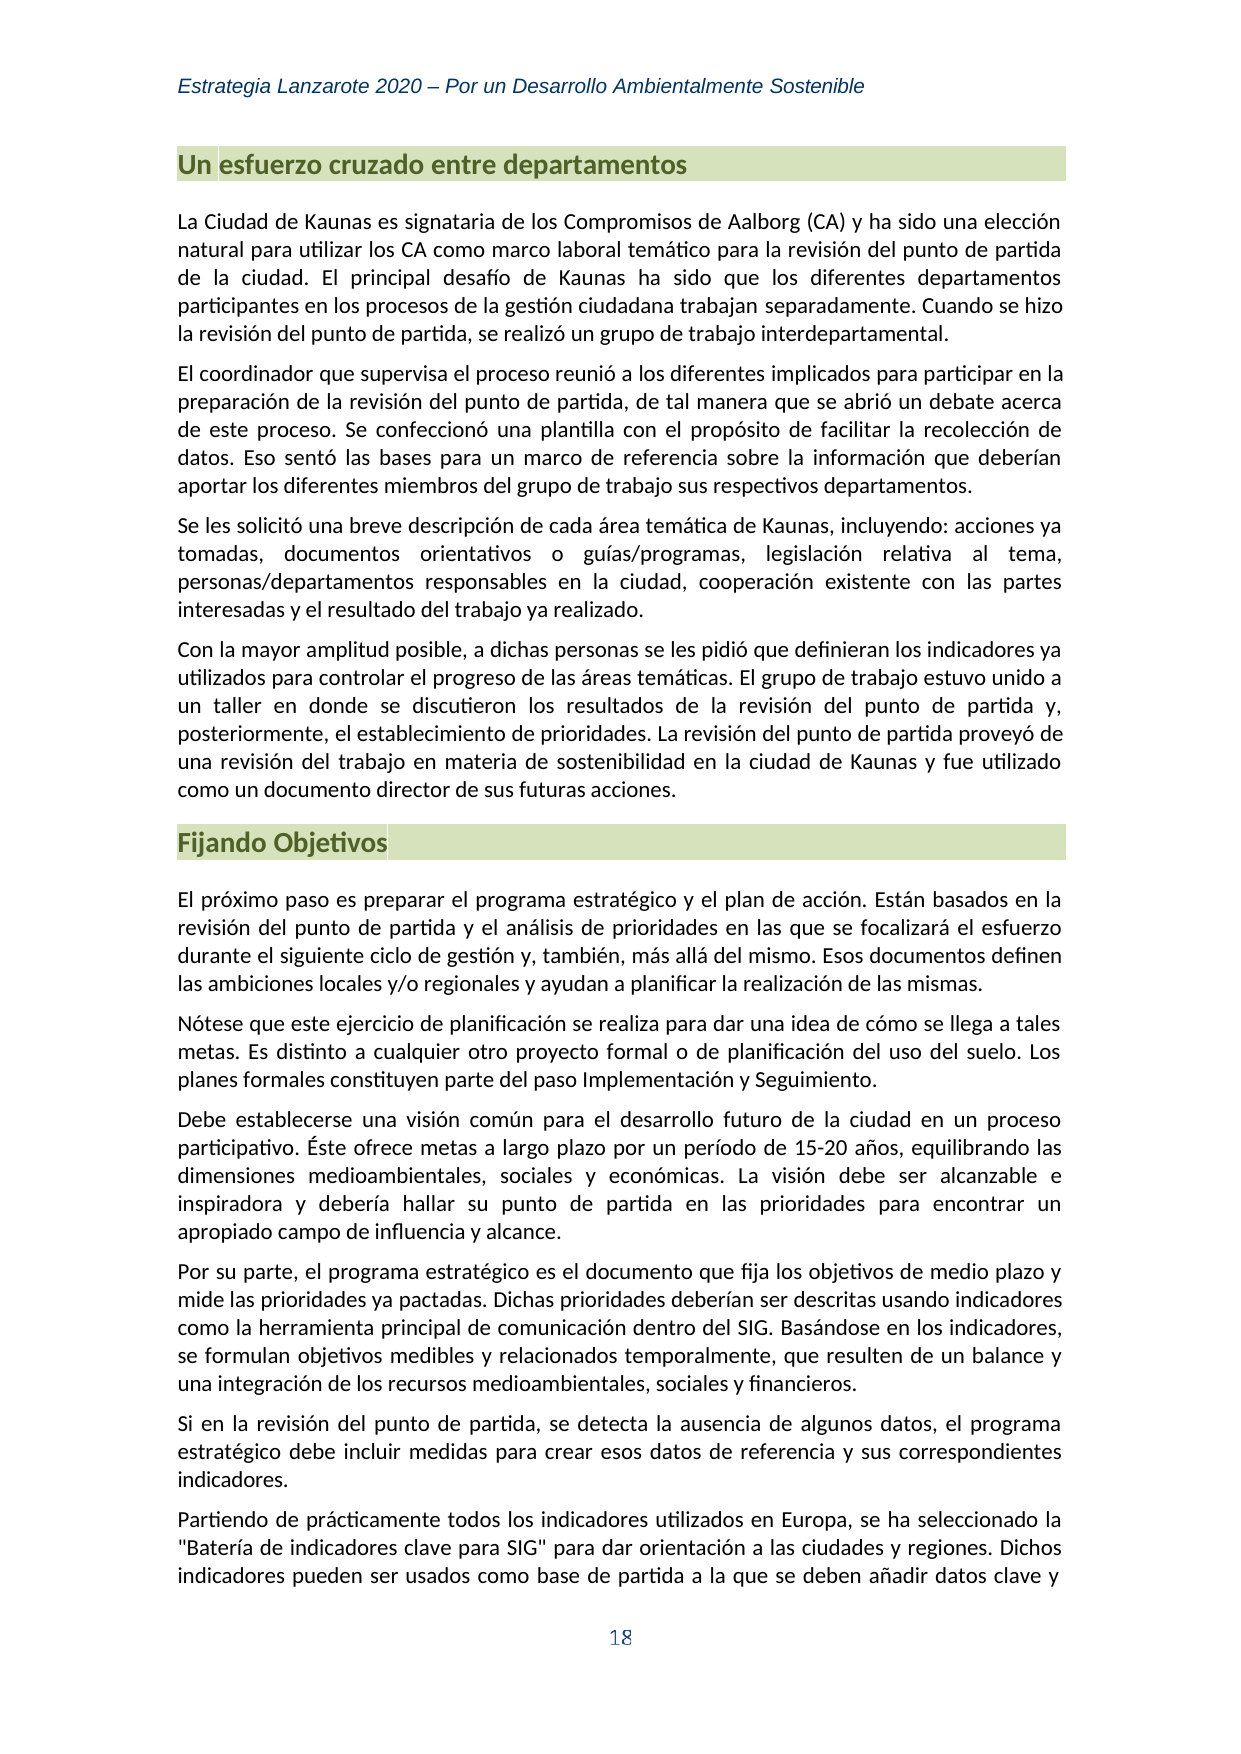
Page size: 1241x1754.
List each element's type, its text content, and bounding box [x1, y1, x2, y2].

picture [610, 1630, 632, 1645]
text Con la mayor amplitud posible, a dichas personas se les pidió que definieran los indicadores ya utilizados para controlar el progreso de las áreas temáticas. El grupo de trabajo estuvo unido a un taller en donde se discutieron los resultados de la revisión del punto de partida y, posteriormente, el establecimiento de prioridades. La revisión del punto de partida proveyó de una revisión del trabajo en materia de sostenibilidad en la ciudad de Kaunas y fue utilizado como un documento director de sus futuras acciones. [177, 635, 1063, 803]
text Se les solicitó una breve descripción de cada área temática de Kaunas, incluyendo: acciones ya tomadas, documentos orientativos o guías/programas, legislación relativa al tema, personas/departamentos responsables en la ciudad, cooperación existente con las partes interesadas y el resultado del trabajo ya realizado. [177, 511, 1064, 623]
subtitle Un esfuerzo cruzado entre departamentos [177, 146, 1196, 181]
text Por su parte, el programa estratégico es el documento que fija los objetivos de medio plazo y mide las prioridades ya pactadas. Dichas prioridades deberían ser descritas usando indicadores como la herramienta principal de comunicación dentro del SIG. Basándose en los indicadores, se formulan objetivos medibles y relacionados temporalmente, que resulten de un balance y una integración de los recursos medioambientales, sociales y financieros. [177, 1257, 1063, 1397]
text La Ciudad de Kaunas es signataria de los Compromisos de Aalborg (CA) y ha sido una elección natural para utilizar los CA como marco laboral temático para la revisión del punto de partida de la ciudad. El principal desafío de Kaunas ha sido que los diferentes departamentos participantes en los procesos de la gestión ciudadana trabajan separadamente. Cuando se hizo la revisión del punto de partida, se realizó un grupo de trabajo interdepartamental. [177, 207, 1063, 347]
text Partiendo de prácticamente todos los indicadores utilizados en Europa, se ha seleccionado la "Batería de indicadores clave para SIG" para dar orientación a las ciudades y regiones. Dichos indicadores pueden ser usados como base de partida a la que se deben añadir datos clave y [177, 1505, 1063, 1589]
text El coordinador que supervisa el proceso reunió a los diferentes implicados para participar en la preparación de la revisión del punto de partida, de tal manera que se abrió un debate acerca de este proceso. Se confeccionó una plantilla con el propósito de facilitar la recolección de datos. Eso sentó las bases para un marco de referencia sobre la información que deberían aportar los diferentes miembros del grupo de trabajo sus respectivos departamentos. [177, 359, 1064, 499]
text Si en la revisión del punto de partida, se detecta la ausencia de algunos datos, el programa estratégico debe incluir medidas para crear esos datos de referencia y sus correspondientes indicadores. [177, 1409, 1063, 1493]
text Nótese que este ejercicio de planificación se realiza para dar una idea de cómo se llega a tales metas. Es distinto a cualquier otro proyecto formal o de planificación del uso del suelo. Los planes formales constituyen parte del paso Implementación y Seguimiento. [177, 1009, 1063, 1093]
subtitle Fijando Objetivos [177, 824, 1196, 860]
text Debe establecerse una visión común para el desarrollo futuro de la ciudad en un proceso participativo. Éste ofrece metas a largo plazo por un período de 15-20 años, equilibrando las dimensiones medioambientales, sociales y económicas. La visión debe ser alcanzable e inspiradora y debería hallar su punto de partida en las prioridades para encontrar un apropiado campo de influencia y alcance. [177, 1105, 1064, 1246]
text El próximo paso es preparar el programa estratégico y el plan de acción. Están basados en la revisión del punto de partida y el análisis de prioridades en las que se focalizará el esfuerzo durante el siguiente ciclo de gestión y, también, más allá del mismo. Esos documentos definen las ambiciones locales y/o regionales y ayudan a planificar la realización de las mismas. [177, 886, 1064, 998]
